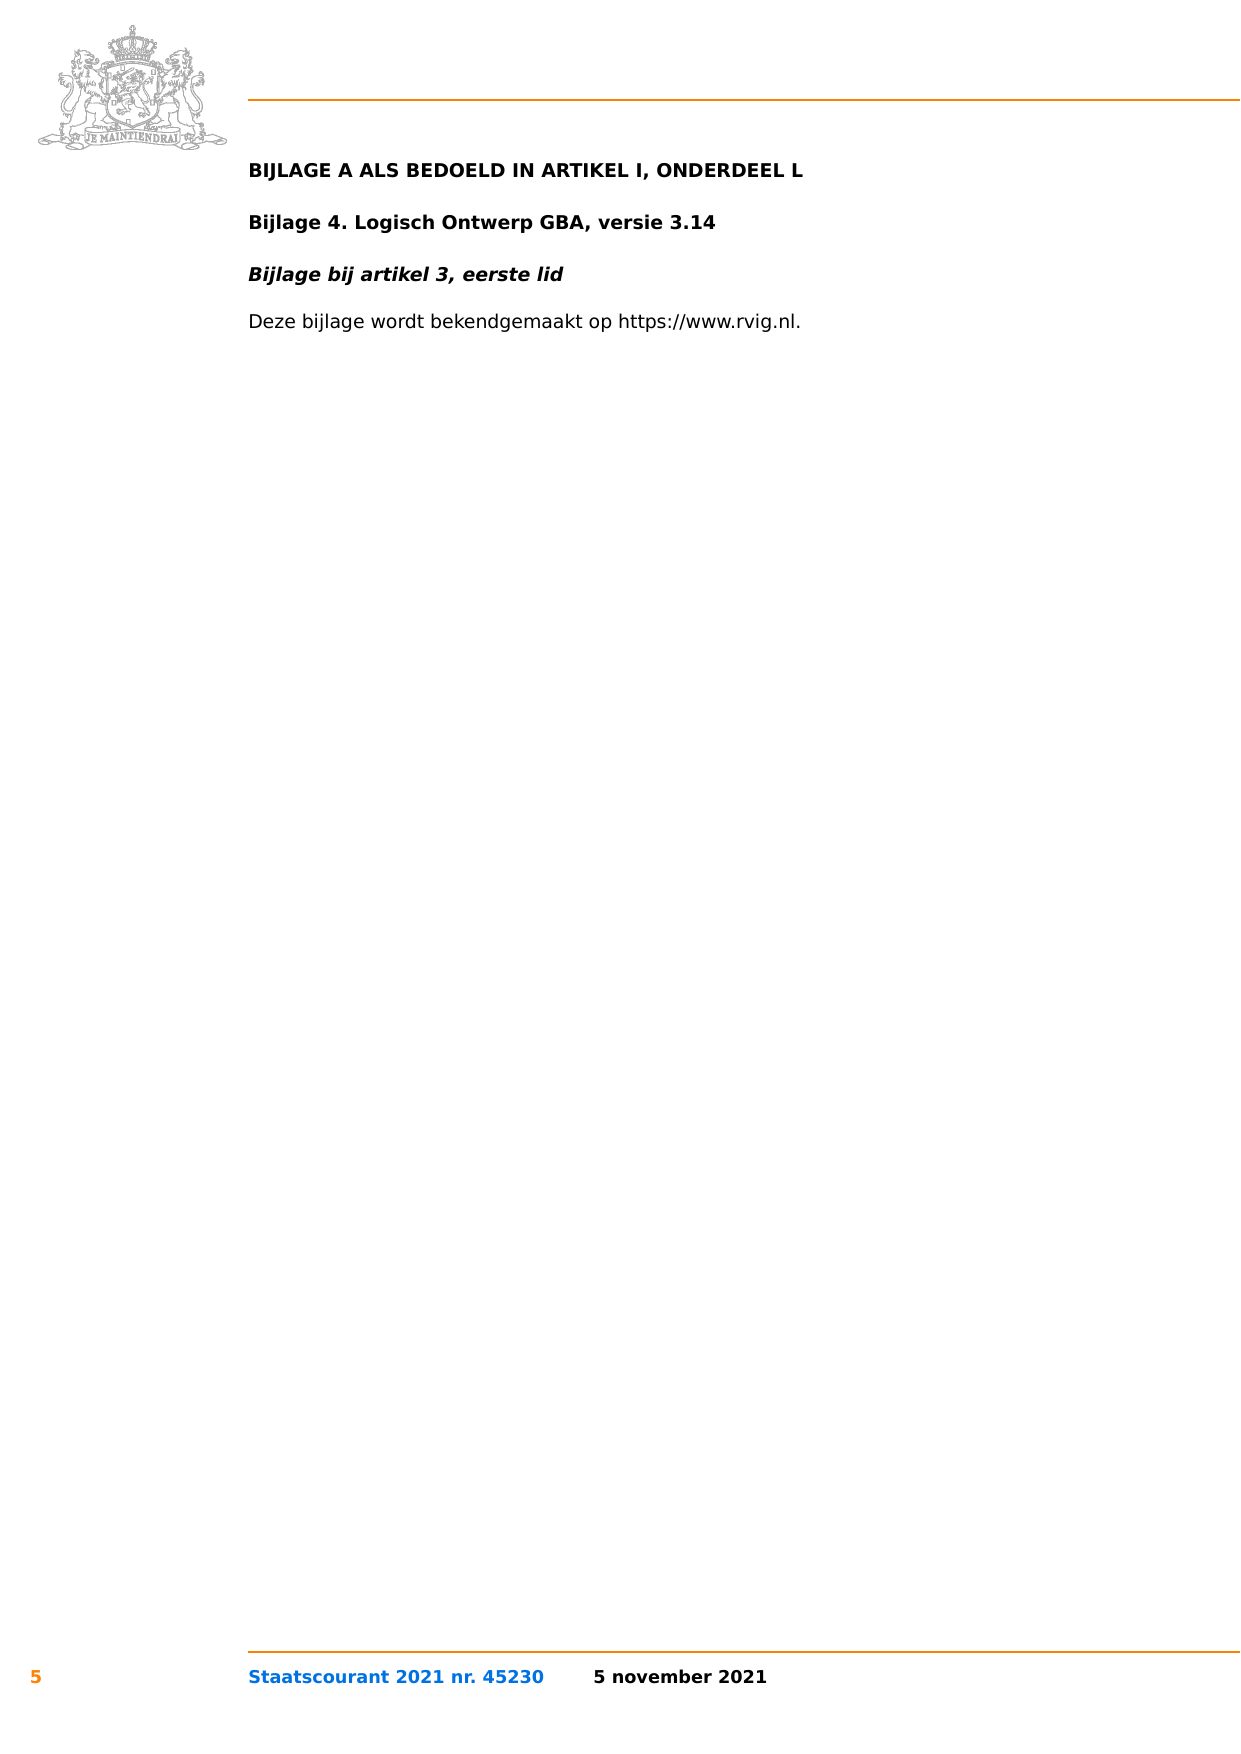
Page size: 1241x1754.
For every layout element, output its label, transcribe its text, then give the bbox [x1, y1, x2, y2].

subtitle BIJLAGE A ALS BEDOELD IN ARTIKEL I, ONDERDEEL L [248, 160, 1163, 182]
picture [38, 25, 227, 150]
text Deze bijlage wordt bekendgemaakt op https://www.rvig.nl. [248, 311, 1163, 333]
subtitle Bijlage bij artikel 3, eerste lid [248, 264, 1163, 286]
subtitle Bijlage 4. Logisch Ontwerp GBA, versie 3.14 [248, 212, 1163, 234]
